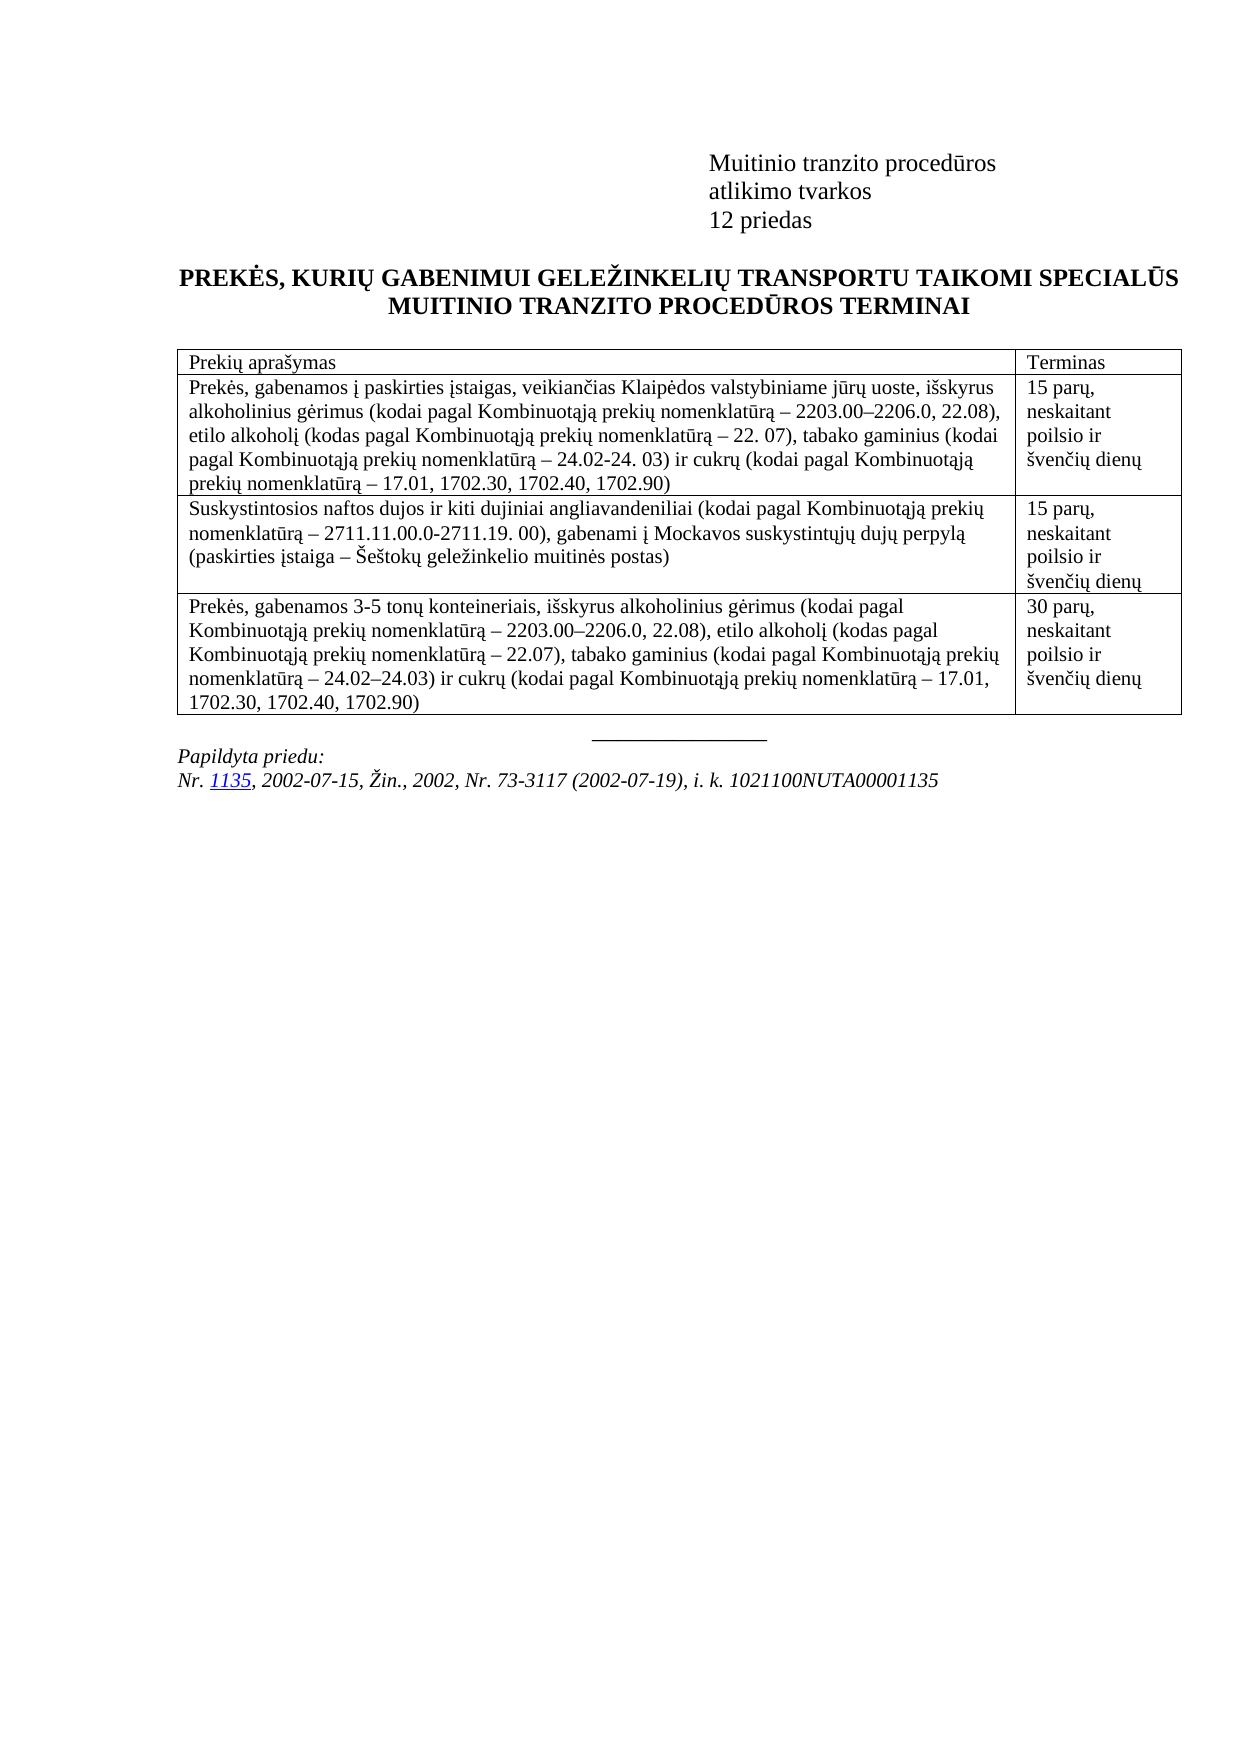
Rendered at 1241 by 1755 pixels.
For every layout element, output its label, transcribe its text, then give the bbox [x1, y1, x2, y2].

text atlikimo tvarkos [177, 176, 1181, 205]
table_header Terminas [1016, 350, 1181, 374]
table_cell Prekės, gabenamos 3-5 tonų konteineriais, išskyrus alkoholinius gėrimus (kodai pagal Kombinuotąją prekių nomenklatūrą – 2203.00–2206.0, 22.08), etilo alkoholį (kodas pagal Kombinuotąją prekių nomenklatūrą – 22.07), tabako gaminius (kodai pagal Kombinuotąją prekių nomenklatūrą – 24.02–24.03) ir cukrų (kodai pagal Kombinuotąją prekių nomenklatūrą – 17.01, 1702.30, 1702.40, 1702.90) [178, 594, 1015, 714]
text Muitinio tranzito procedūros [177, 148, 1181, 176]
table_header Prekių aprašymas [178, 350, 1015, 374]
text Nr. 1135, 2002-07-15, Žin., 2002, Nr. 73-3117 (2002-07-19), i. k. 1021100NUTA00001135 [177, 768, 1181, 792]
text Papildyta priedu: [177, 744, 1181, 768]
table_cell 30 parų, neskaitant poilsio ir švenčių dienų [1016, 594, 1181, 714]
text ______________ [177, 715, 1181, 744]
table_cell 15 parų, neskaitant poilsio ir švenčių dienų [1016, 496, 1181, 593]
text PREKĖS, KURIŲ GABENIMUI GELEŽINKELIŲ TRANSPORTU TAIKOMI SPECIALŪS MUITINIO TRANZITO PROCEDŪROS TERMINAI [177, 263, 1181, 320]
table_cell Prekės, gabenamos į paskirties įstaigas, veikiančias Klaipėdos valstybiniame jūrų uoste, išskyrus alkoholinius gėrimus (kodai pagal Kombinuotąją prekių nomenklatūrą – 2203.00–2206.0, 22.08), etilo alkoholį (kodas pagal Kombinuotąją prekių nomenklatūrą – 22. 07), tabako gaminius (kodai pagal Kombinuotąją prekių nomenklatūrą – 24.02-24. 03) ir cukrų (kodai pagal Kombinuotąją prekių nomenklatūrą – 17.01, 1702.30, 1702.40, 1702.90) [178, 375, 1015, 495]
table_cell Suskystintosios naftos dujos ir kiti dujiniai angliavandeniliai (kodai pagal Kombinuotąją prekių nomenklatūrą – 2711.11.00.0-2711.19. 00), gabenami į Mockavos suskystintųjų dujų perpylą (paskirties įstaiga – Šeštokų geležinkelio muitinės postas) [178, 496, 1015, 593]
table_cell 15 parų, neskaitant poilsio ir švenčių dienų [1016, 375, 1181, 495]
text 12 priedas [177, 205, 1181, 234]
